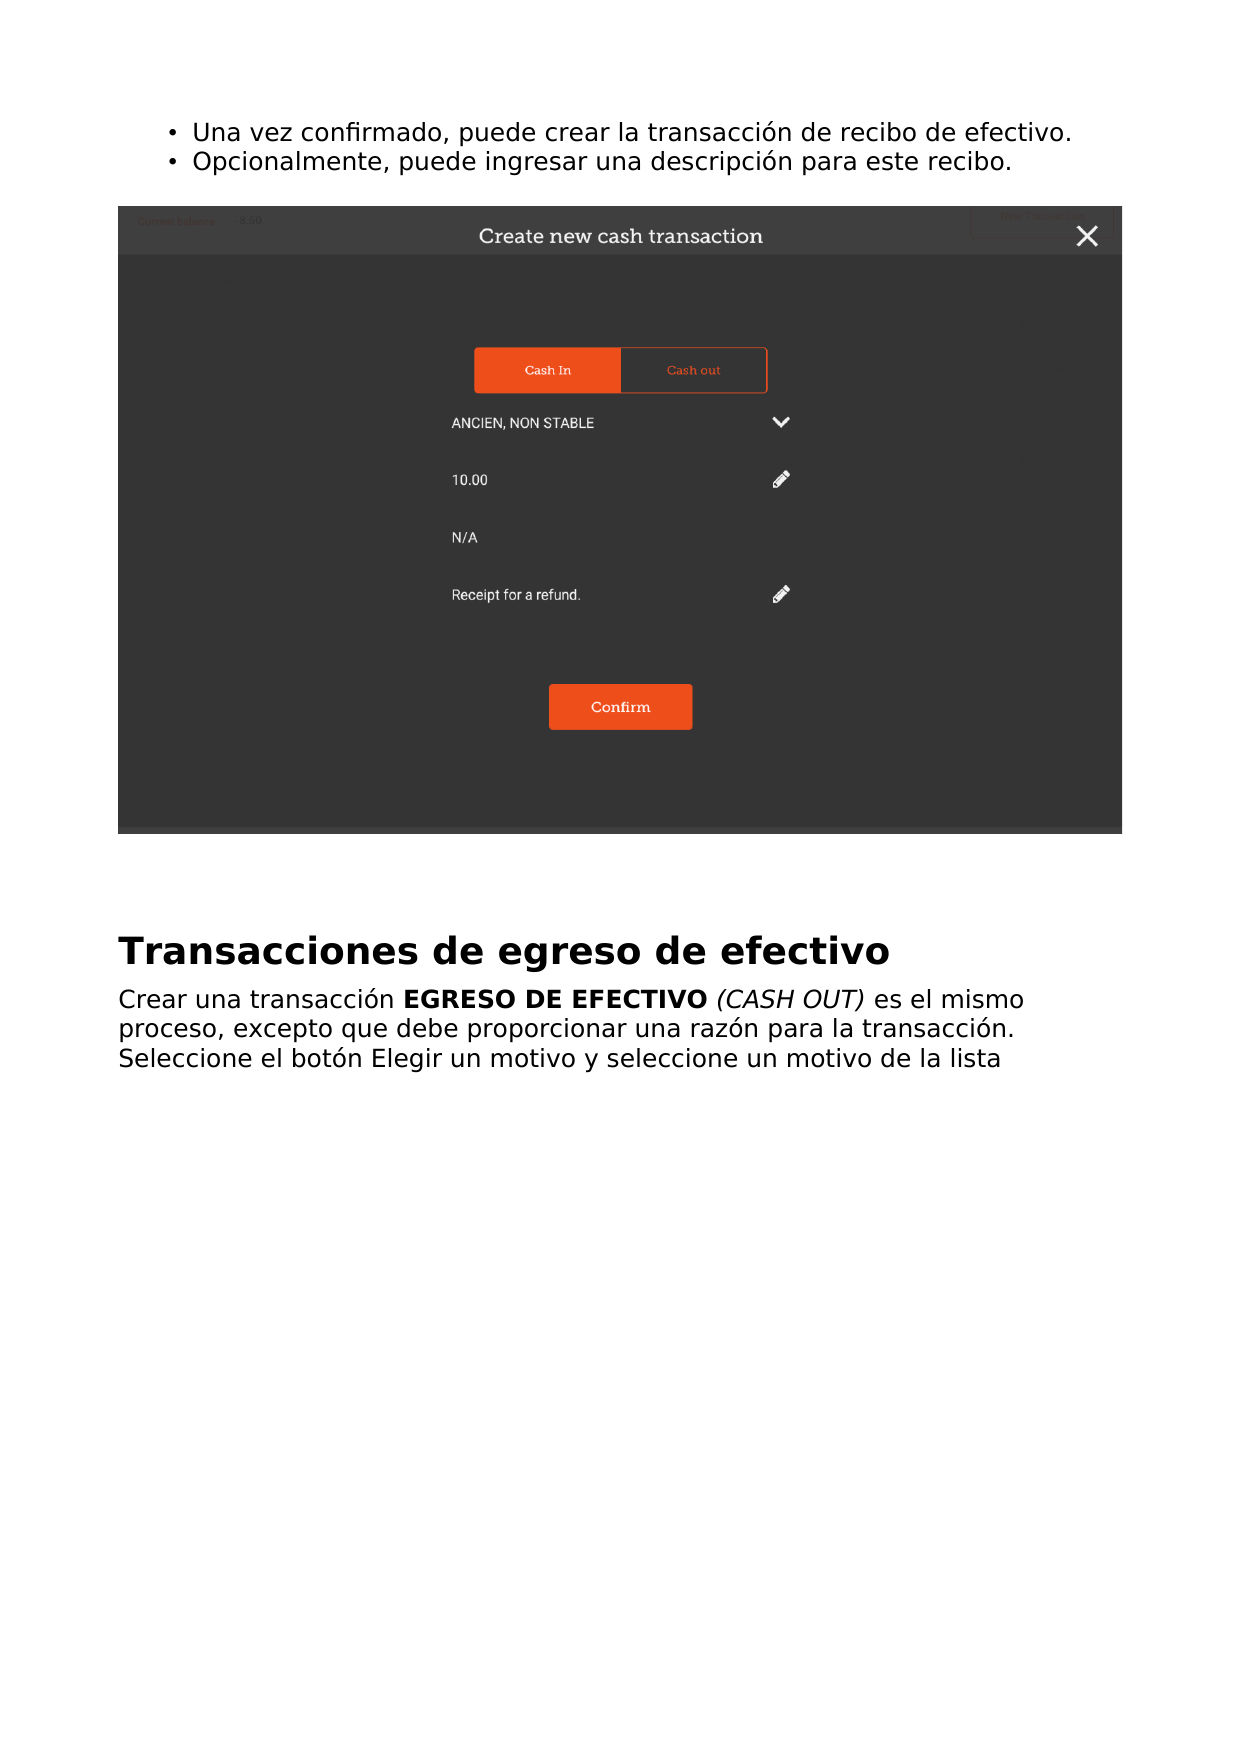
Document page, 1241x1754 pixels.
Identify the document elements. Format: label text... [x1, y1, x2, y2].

picture [118, 206, 1123, 834]
text Crear una transacción EGRESO DE EFECTIVO (CASH OUT) es el mismo proceso, excepto que debe proporcionar una razón para la transacción. Seleccione el botón Elegir un motivo y seleccione un motivo de la lista [118, 986, 1122, 1073]
subtitle Transacciones de egreso de efectivo [118, 929, 1122, 973]
list Opcionalmente, puede ingresar una descripción para este recibo. [177, 147, 1122, 176]
list Una vez confirmado, puede crear la transacción de recibo de efectivo. [177, 118, 1122, 147]
